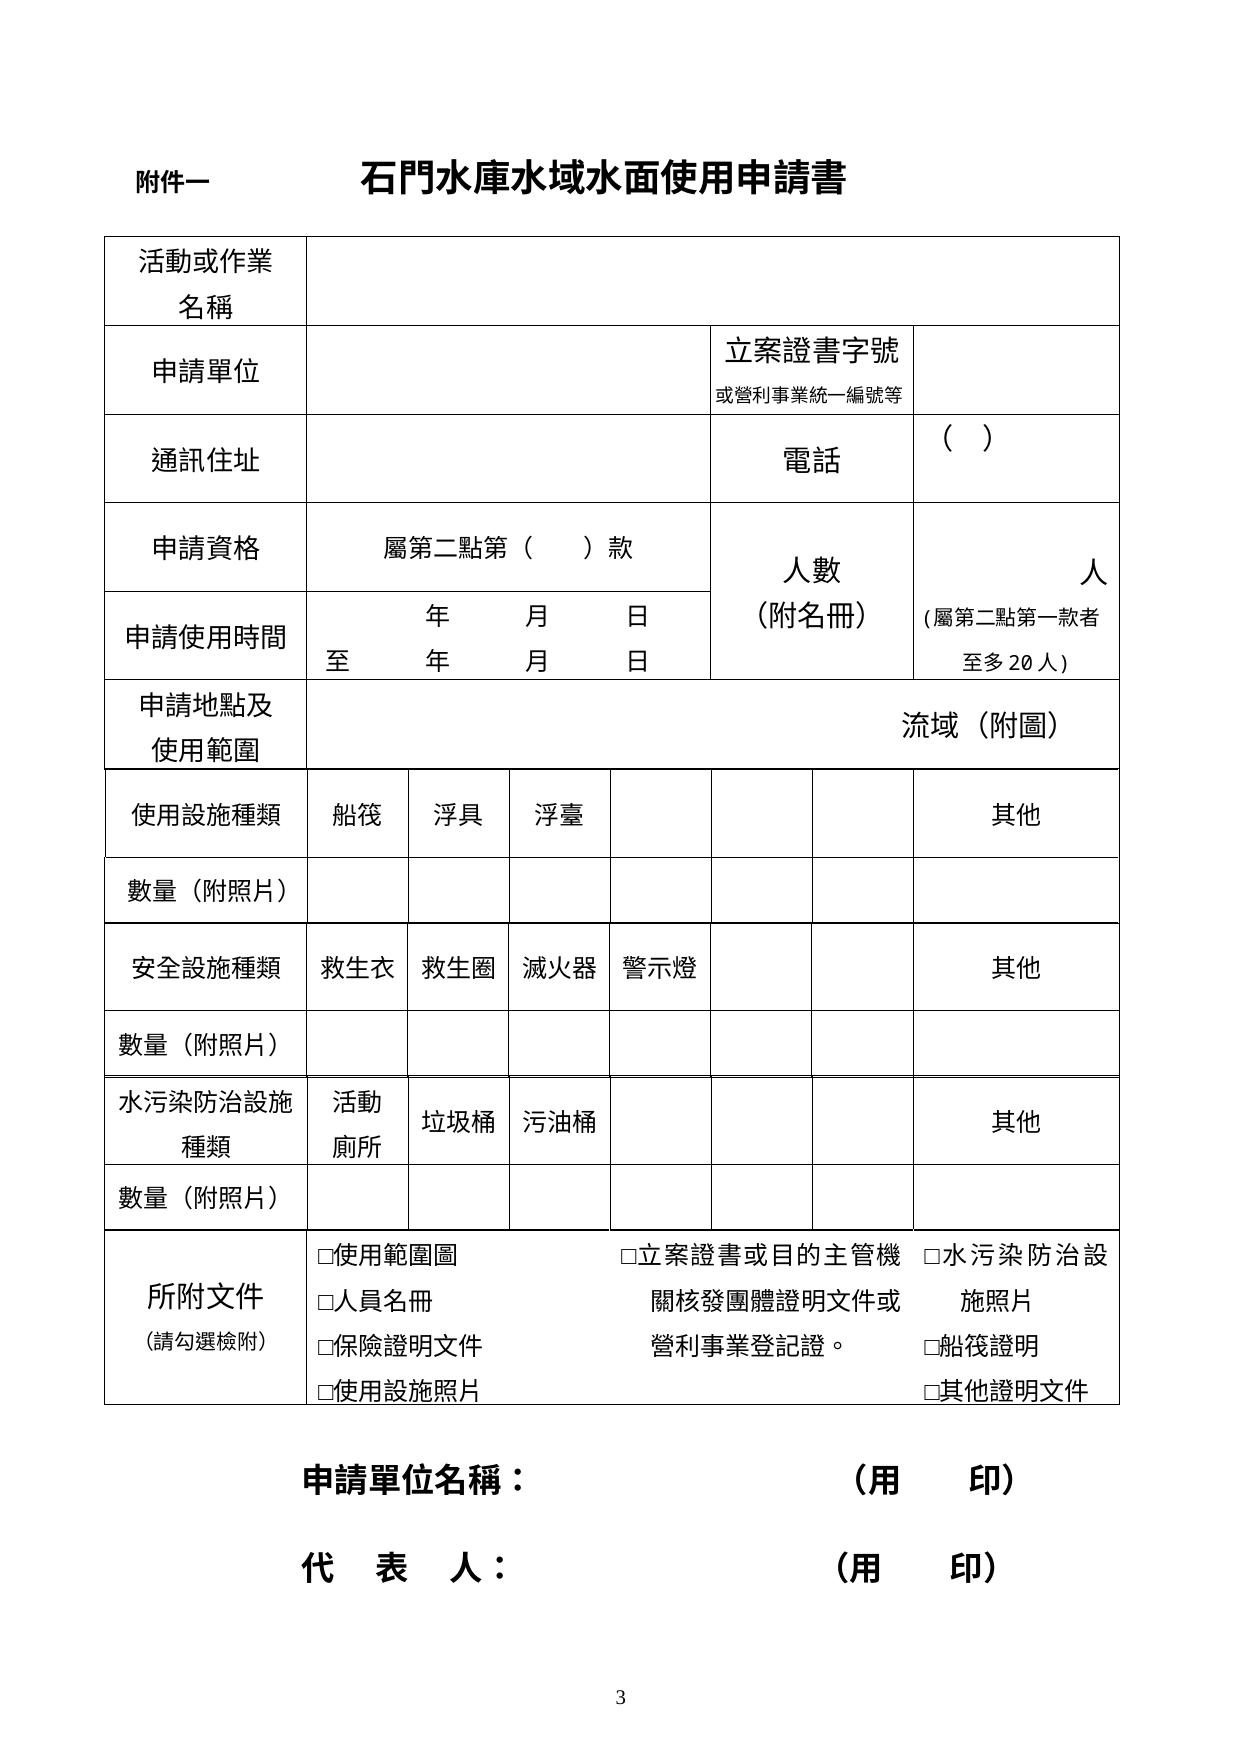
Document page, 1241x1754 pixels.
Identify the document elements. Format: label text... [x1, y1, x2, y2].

table_cell [308, 1165, 408, 1229]
table_cell 申請地點及 使用範圍 [105, 680, 306, 768]
table_cell 年 月 日 至 年 月 日 [307, 592, 710, 679]
table_cell 數量（附照片） [105, 858, 307, 922]
table_cell 電話 [711, 415, 913, 502]
table_cell [712, 1078, 812, 1164]
table_cell 立案證書字號 或營利事業統一編號等 [711, 326, 913, 413]
table_cell [712, 858, 812, 922]
table_cell [712, 1165, 812, 1229]
table_cell [711, 1011, 811, 1075]
table_cell [307, 415, 710, 502]
table_cell [611, 770, 711, 857]
table_cell [813, 1165, 913, 1229]
table_cell 人數 （附名冊） [711, 503, 913, 679]
text 申請單位名稱： （用 印） [301, 1453, 1122, 1502]
table_cell 船筏 [308, 770, 408, 857]
table_cell [308, 858, 408, 922]
table_cell [914, 1165, 1119, 1229]
table_cell 浮臺 [510, 770, 610, 857]
table_cell [610, 1011, 710, 1075]
table_cell [712, 770, 812, 857]
table_cell [611, 1165, 711, 1229]
table_cell [611, 858, 711, 922]
table_cell 救生衣 [307, 924, 407, 1010]
table_cell [914, 326, 1119, 413]
table_cell [711, 924, 811, 1010]
table_cell 安全設施種類 [105, 924, 306, 1010]
table_cell [409, 1165, 509, 1229]
table_cell □水污染防治設施照片 □船筏證明 □其他證明文件 船筏證明 [914, 1231, 1119, 1404]
table_cell 水污染防治設施種類 [105, 1078, 307, 1164]
table_cell 所附文件 （請勾選檢附） [105, 1231, 306, 1404]
table_cell [409, 858, 509, 922]
table_cell 流域（附圖） [307, 680, 1119, 768]
table_cell 污油桶 [510, 1078, 610, 1164]
table_cell [813, 770, 913, 857]
table_cell [813, 1078, 913, 1164]
table_cell 其他 [914, 924, 1119, 1010]
table_header 活動或作業 名稱 [105, 237, 306, 325]
table_cell 申請使用時間 [105, 592, 306, 679]
table_header [307, 237, 1119, 325]
table_cell 救生圈 [408, 924, 508, 1010]
table_cell 警示燈 [610, 924, 710, 1010]
table_cell [408, 1011, 508, 1075]
table_cell □使用範圍圖 □人員名冊 □保險證明文件 □使用設施照片 □切結書。 [307, 1231, 609, 1404]
table_cell 屬第二點第（ ）款 [307, 503, 710, 591]
text 代 表 人： （用 印） [301, 1542, 1122, 1590]
table_cell [611, 1078, 711, 1164]
table_cell [812, 1011, 913, 1075]
table_cell 活動 廁所 [308, 1078, 408, 1164]
table_cell 申請單位 [105, 326, 306, 413]
table_cell □立案證書或目的主管機關核發團體證明文件或營利事業登記證。 □全國性及區級人民團體立案證書影本。 □使用設施照片。 □安全設施照片。 [610, 1231, 913, 1404]
table_cell 其他 [914, 769, 1119, 857]
table_cell 浮具 [409, 770, 509, 857]
table_cell （ ） [914, 415, 1119, 502]
table_cell 滅火器 [509, 924, 609, 1010]
table_cell 垃圾桶 [409, 1078, 509, 1164]
table_cell [812, 924, 913, 1010]
table_cell 使用設施種類 [106, 770, 307, 857]
table_cell 數量（附照片） [105, 1165, 307, 1229]
table_cell 通訊住址 [105, 415, 306, 502]
table_cell [914, 857, 1119, 922]
table_cell [813, 858, 913, 922]
table_cell [307, 1011, 407, 1075]
table_cell [307, 326, 710, 413]
table_cell [914, 1011, 1119, 1075]
table_cell 人 (屬第二點第一款者 至多20人) [914, 503, 1119, 679]
table_cell [510, 1165, 610, 1229]
table_cell 數量（附照片） [105, 1011, 306, 1075]
table_cell [510, 858, 610, 922]
table_cell 申請資格 [105, 503, 306, 591]
table_cell [509, 1011, 609, 1075]
table_cell 其他 [914, 1078, 1119, 1164]
text 附件一 石門水庫水域水面使用申請書 [118, 129, 1122, 220]
